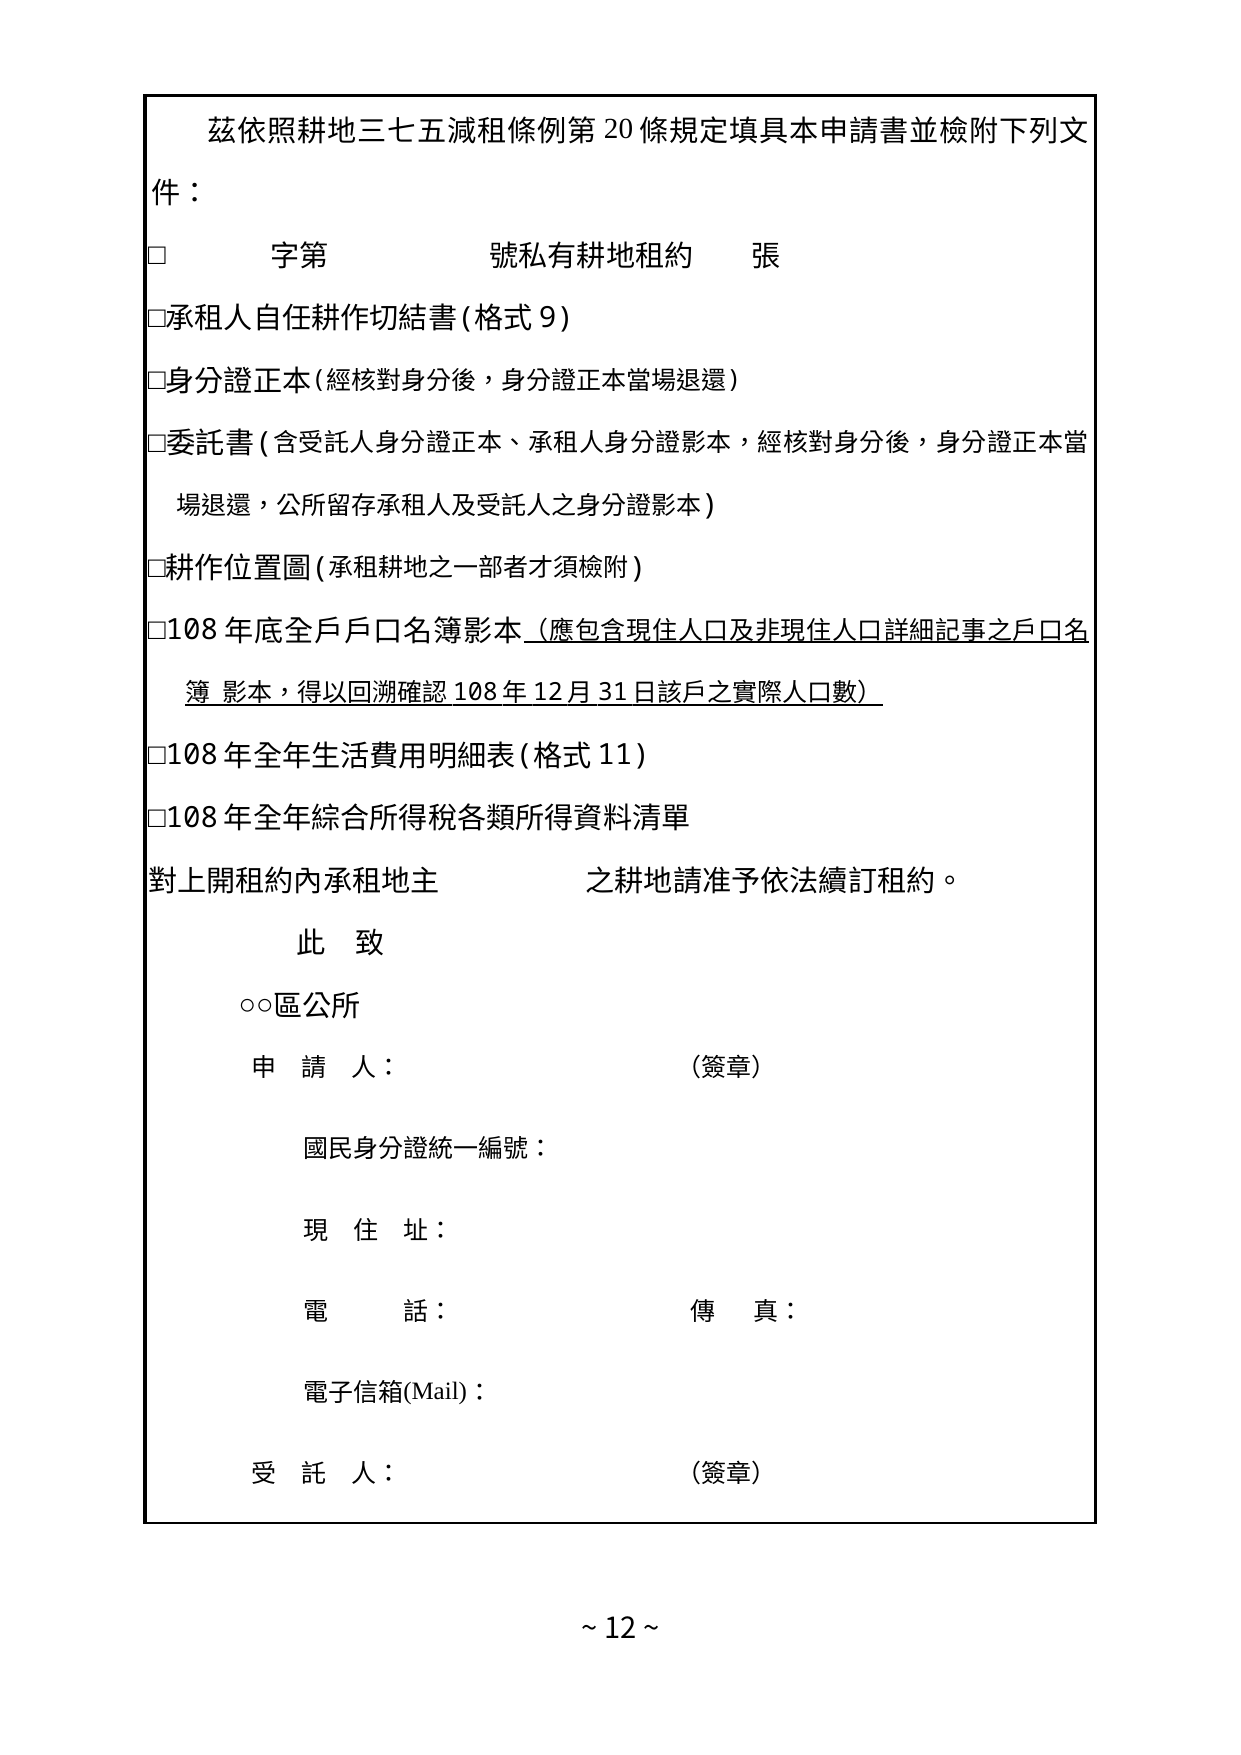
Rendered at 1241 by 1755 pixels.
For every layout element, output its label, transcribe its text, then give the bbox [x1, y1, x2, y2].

table_cell 茲依照耕地三七五減租條例第20條規定填具本申請書並檢附下列文件： □ 字第 號私有耕地租約 張 □承租人自任耕作切結書(格式9) □身分證正本(經核對身分後，身分證正本當場退還) □委託書(含受託人身分證正本、承租人身分證影本，經核對身分後，身分證正本當場退還，公所留存承租人及受託人之身分證影本) □耕作位置圖(承租耕地之一部者才須檢附) □108年底全戶戶口名簿影本（應包含現住人口及非現住人口詳細記事之戶口名簿 影本，得以回溯確認108年12月31日該戶之實際人口數） □108年全年生活費用明細表(格式11) □108年全年綜合所得稅各類所得資料清單 對上開租約內承租地主 之耕地請准予依法續訂租約。 此 致 ○○區公所 申 請 人： （簽章） 國民身分證統一編號： 現 住 址： 電 話： 傳 真： 電子信箱(Mail)： 受 託 人： （簽章） [147, 97, 1094, 1522]
